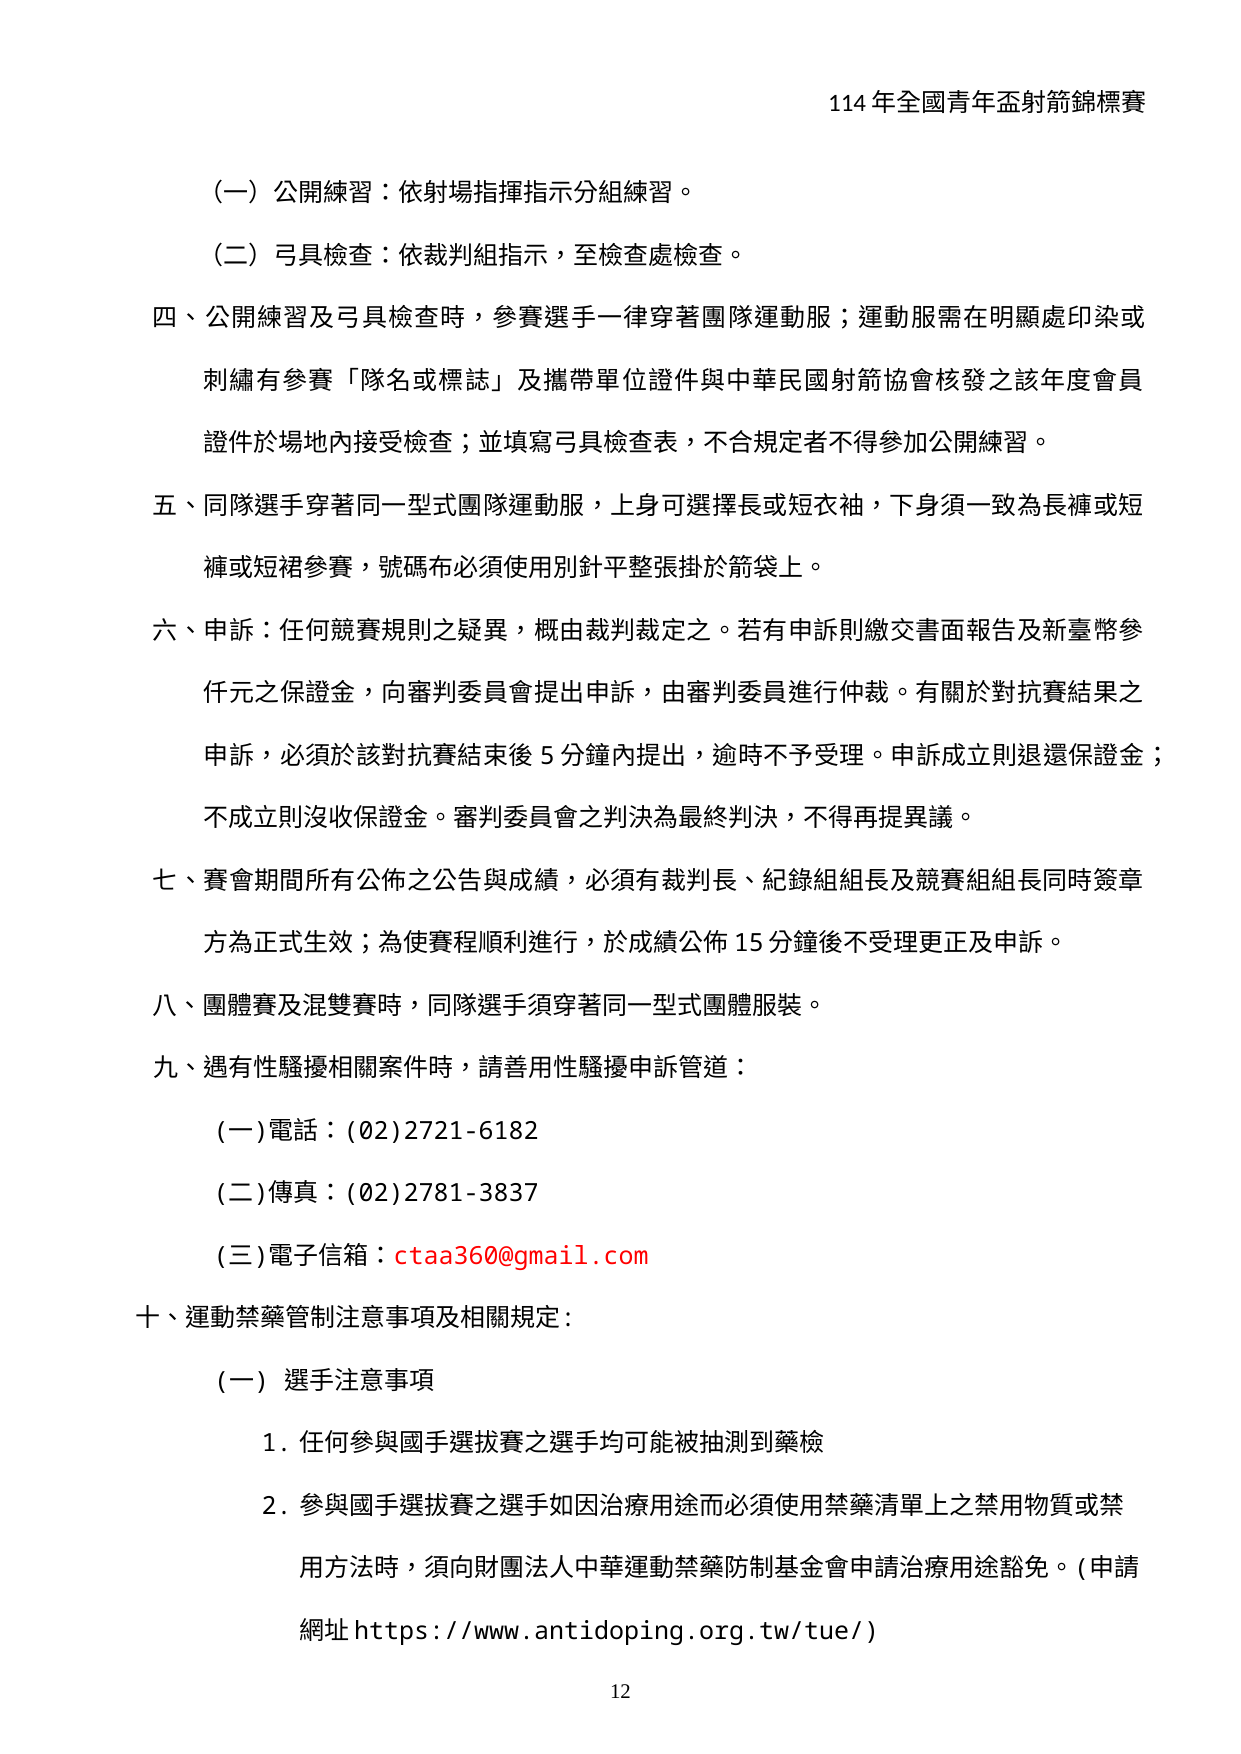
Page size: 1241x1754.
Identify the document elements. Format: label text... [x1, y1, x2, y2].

text 十、運動禁藥管制注意事項及相關規定: [124, 1274, 1146, 1337]
text 九、遇有性騷擾相關案件時，請善用性騷擾申訴管道： [153, 1024, 1146, 1087]
text (一)電話：(02)2721-6182 [153, 1087, 1146, 1149]
text 六、申訴：任何競賽規則之疑異，概由裁判裁定之。若有申訴則繳交書面報告及新臺幣參仟元之保證金，向審判委員會提出申訴，由審判委員進行仲裁。有關於對抗賽結果之申訴，必須於該對抗賽結束後5分鐘內提出，逾時不予受理。申訴成立則退還保證金；不成立則沒收保證金。審判委員會之判決為最終判決，不得再提異議。 [153, 587, 1146, 837]
text 八、團體賽及混雙賽時，同隊選手須穿著同一型式團體服裝。 [153, 962, 1146, 1024]
text 五、同隊選手穿著同一型式團隊運動服，上身可選擇長或短衣袖，下身須一致為長褲或短褲或短裙參賽，號碼布必須使用別針平整張掛於箭袋上。 [153, 462, 1146, 587]
text (一) 選手注意事項 [124, 1337, 1146, 1399]
text 四、公開練習及弓具檢查時，參賽選手一律穿著團隊運動服；運動服需在明顯處印染或 刺繡有參賽「隊名或標誌」及攜帶單位證件與中華民國射箭協會核發之該年度會員 證件於場地內接受檢查；並填寫弓具檢查表，不合規定者不得參加公開練習。 [153, 274, 1146, 462]
text （二）弓具檢查：依裁判組指示，至檢查處檢查。 [153, 212, 1146, 274]
list 參與國手選拔賽之選手如因治療用途而必須使用禁藥清單上之禁用物質或禁用方法時，須向財團法人中華運動禁藥防制基金會申請治療用途豁免。(申請網址https://www.antidoping.org.tw/tue/) [261, 1462, 1146, 1649]
text 七、賽會期間所有公佈之公告與成績，必須有裁判長、紀錄組組長及競賽組組長同時簽章方為正式生效；為使賽程順利進行，於成績公佈15分鐘後不受理更正及申訴。 [153, 837, 1146, 962]
text （一）公開練習：依射場指揮指示分組練習。 [153, 149, 1146, 212]
text (三)電子信箱：ctaa360@gmail.com [153, 1212, 1146, 1274]
text (二)傳真：(02)2781-3837 [153, 1149, 1146, 1212]
list 任何參與國手選拔賽之選手均可能被抽測到藥檢 [261, 1399, 1146, 1462]
